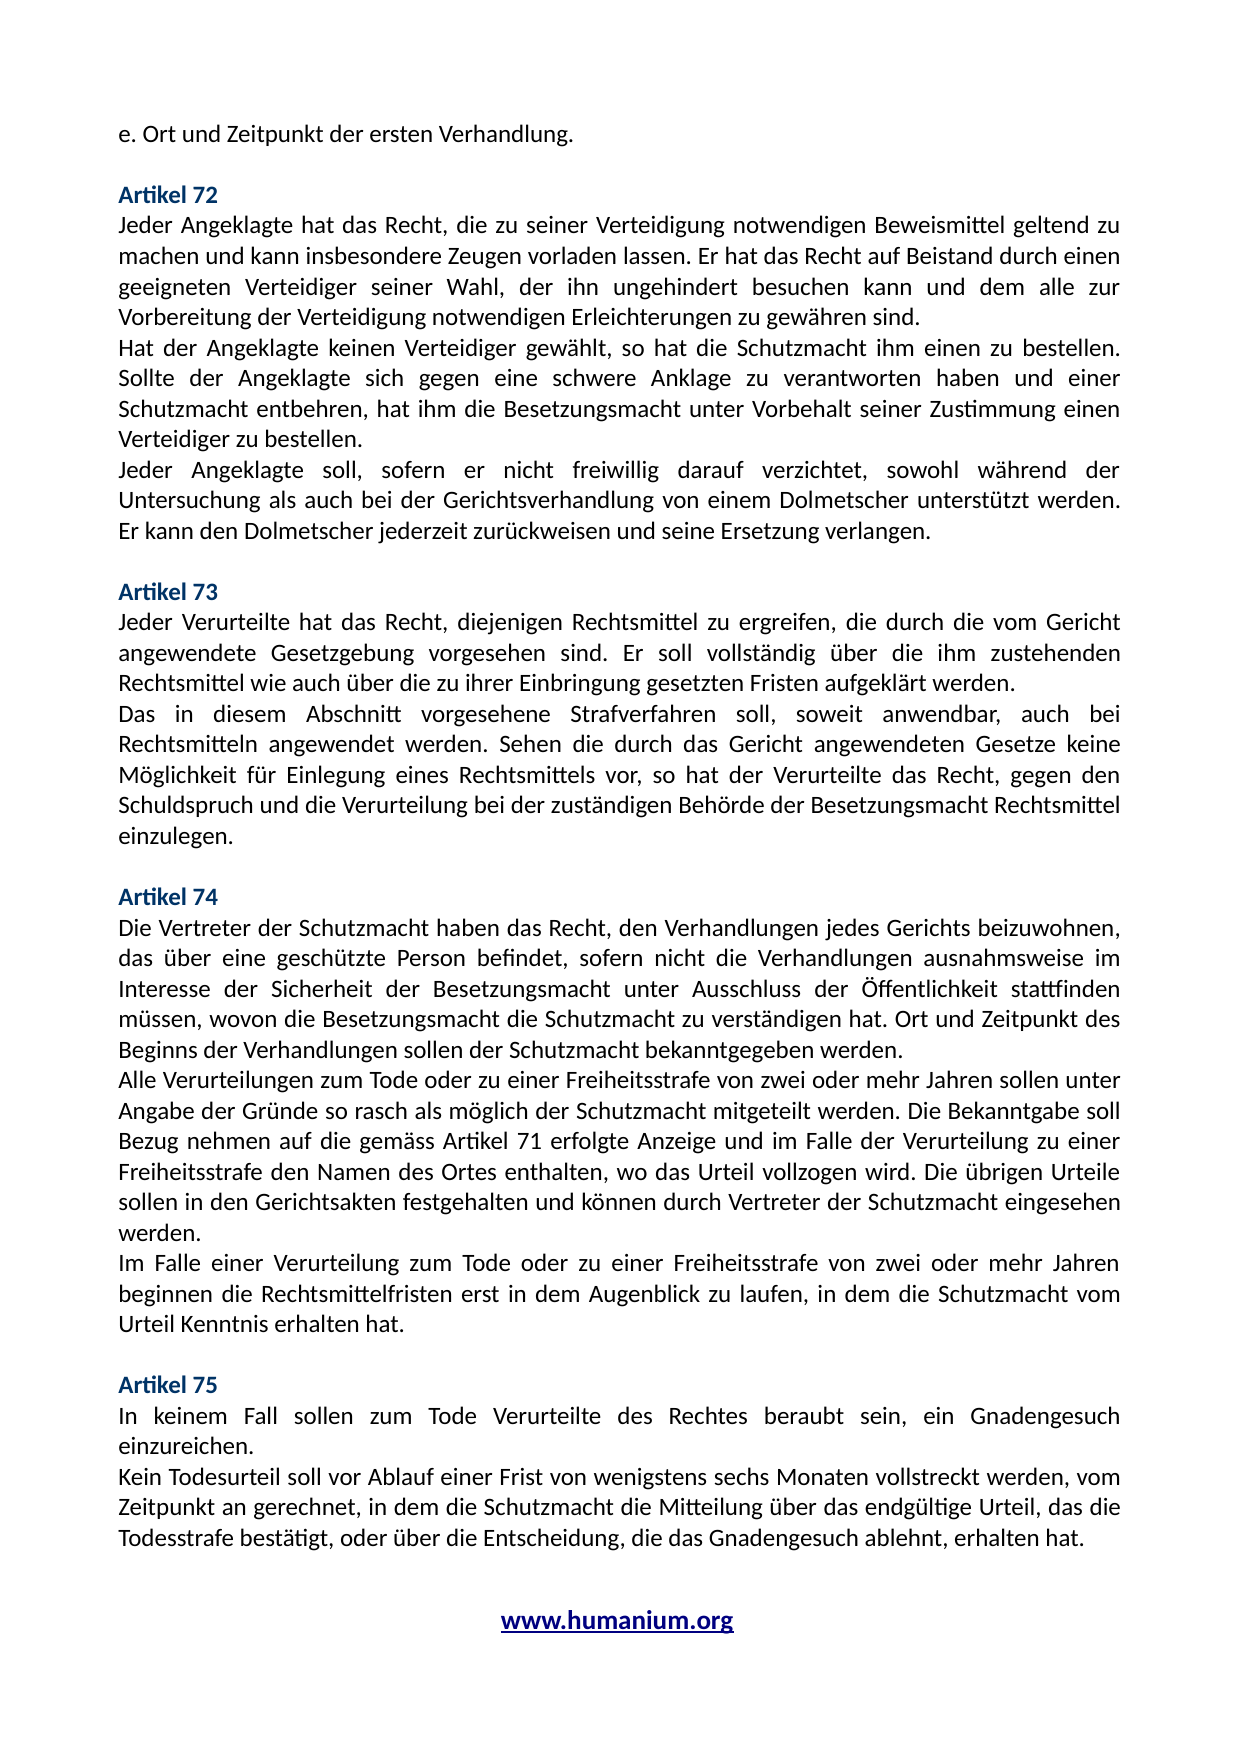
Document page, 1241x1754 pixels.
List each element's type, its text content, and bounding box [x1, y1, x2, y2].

text Jeder Angeklagte soll, sofern er nicht freiwillig darauf verzichtet, sowohl während der Untersuchung als auch bei der Gerichtsverhandlung von einem Dolmetscher unterstützt werden. Er kann den Dolmetscher jederzeit zurückweisen und seine Ersetzung verlangen. [118, 454, 1122, 545]
text Alle Verurteilungen zum Tode oder zu einer Freiheitsstrafe von zwei oder mehr Jahren sollen unter Angabe der Gründe so rasch als möglich der Schutzmacht mitgeteilt werden. Die Bekanntgabe soll Bezug nehmen auf die gemäss Artikel 71 erfolgte Anzeige und im Falle der Verurteilung zu einer Freiheitsstrafe den Namen des Ortes enthalten, wo das Urteil vollzogen wird. Die übrigen Urteile sollen in den Gerichtsakten festgehalten und können durch Vertreter der Schutzmacht eingesehen werden. [118, 1064, 1122, 1247]
text Jeder Angeklagte hat das Recht, die zu seiner Verteidigung notwendigen Beweismittel geltend zu machen und kann insbesondere Zeugen vorladen lassen. Er hat das Recht auf Beistand durch einen geeigneten Verteidiger seiner Wahl, der ihn ungehindert besuchen kann und dem alle zur Vorbereitung der Verteidigung notwendigen Erleichterungen zu gewähren sind. [118, 210, 1122, 332]
text Im Falle einer Verurteilung zum Tode oder zu einer Freiheitsstrafe von zwei oder mehr Jahren beginnen die Rechtsmittelfristen erst in dem Augenblick zu laufen, in dem die Schutzmacht vom Urteil Kenntnis erhalten hat. [118, 1247, 1122, 1339]
text Hat der Angeklagte keinen Verteidiger gewählt, so hat die Schutzmacht ihm einen zu bestellen. Sollte der Angeklagte sich gegen eine schwere Anklage zu verantworten haben und einer Schutzmacht entbehren, hat ihm die Besetzungsmacht unter Vorbehalt seiner Zustimmung einen Verteidiger zu bestellen. [118, 332, 1122, 454]
text Artikel 75 [118, 1369, 1122, 1400]
text Kein Todesurteil soll vor Ablauf einer Frist von wenigstens sechs Monaten vollstreckt werden, vom Zeitpunkt an gerechnet, in dem die Schutzmacht die Mitteilung über das endgültige Urteil, das die Todesstrafe bestätigt, oder über die Entscheidung, die das Gnadengesuch ablehnt, erhalten hat. [118, 1461, 1122, 1553]
text Die Vertreter der Schutzmacht haben das Recht, den Verhandlungen jedes Gerichts beizuwohnen, das über eine geschützte Person befindet, sofern nicht die Verhandlungen ausnahmsweise im Interesse der Sicherheit der Besetzungsmacht unter Ausschluss der Öffentlichkeit stattfinden müssen, wovon die Besetzungsmacht die Schutzmacht zu verständigen hat. Ort und Zeitpunkt des Beginns der Verhandlungen sollen der Schutzmacht bekanntgegeben werden. [118, 912, 1122, 1064]
text In keinem Fall sollen zum Tode Verurteilte des Rechtes beraubt sein, ein Gnadengesuch einzureichen. [118, 1400, 1122, 1461]
text Artikel 73 [118, 576, 1122, 606]
text Jeder Verurteilte hat das Recht, diejenigen Rechtsmittel zu ergreifen, die durch die vom Gericht angewendete Gesetzgebung vorgesehen sind. Er soll vollständig über die ihm zustehenden Rechtsmittel wie auch über die zu ihrer Einbringung gesetzten Fristen aufgeklärt werden. [118, 606, 1122, 698]
text Artikel 72 [118, 179, 1122, 210]
text Das in diesem Abschnitt vorgesehene Strafverfahren soll, soweit anwendbar, auch bei Rechtsmitteln angewendet werden. Sehen die durch das Gericht angewendeten Gesetze keine Möglichkeit für Einlegung eines Rechtsmittels vor, so hat der Verurteilte das Recht, gegen den Schuldspruch und die Verurteilung bei der zuständigen Behörde der Besetzungsmacht Rechtsmittel einzulegen. [118, 698, 1122, 851]
text e. Ort und Zeitpunkt der ersten Verhandlung. [118, 118, 1122, 149]
text Artikel 74 [118, 881, 1122, 912]
